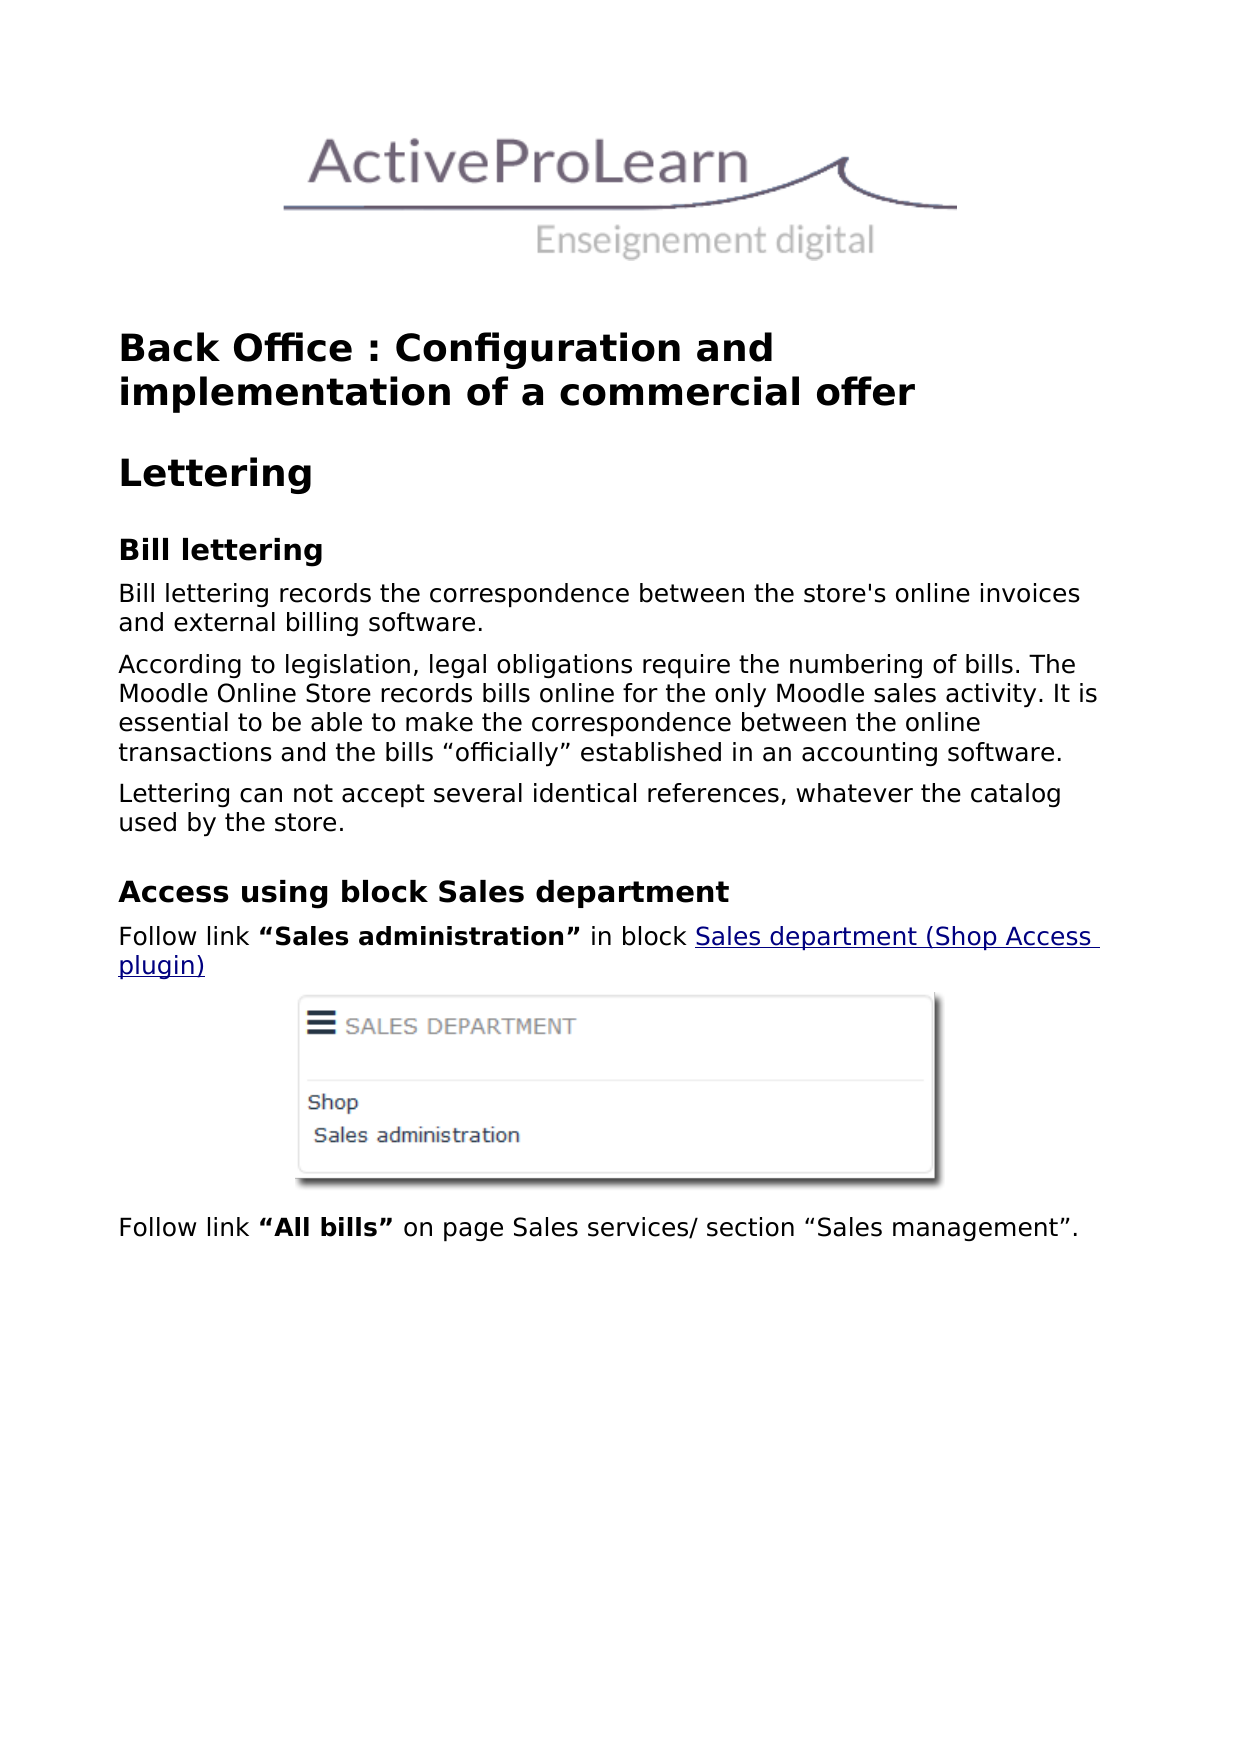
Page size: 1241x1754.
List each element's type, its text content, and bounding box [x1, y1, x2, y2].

subtitle Bill lettering [118, 533, 1122, 567]
picture [295, 992, 945, 1202]
subtitle Access using block Sales department [118, 875, 1122, 909]
text Follow link “Sales administration” in block Sales department (Shop Access plugin) [118, 922, 1122, 980]
text Lettering can not accept several identical references, whatever the catalog used by the store. [118, 779, 1122, 838]
subtitle Back Office : Configuration and implementation of a commercial offer [118, 327, 1122, 414]
text Follow link “All bills” on page Sales services/ section “Sales management”. [118, 1213, 1122, 1242]
subtitle Lettering [118, 452, 1122, 495]
text Bill lettering records the correspondence between the store's online invoices and external billing software. [118, 579, 1122, 638]
text According to legislation, legal obligations require the numbering of bills. The Moodle Online Store records bills online for the only Moodle sales activity. It is essential to be able to make the correspondence between the online transactions and the bills “officially” established in an accounting software. [118, 650, 1122, 767]
picture [283, 118, 957, 261]
